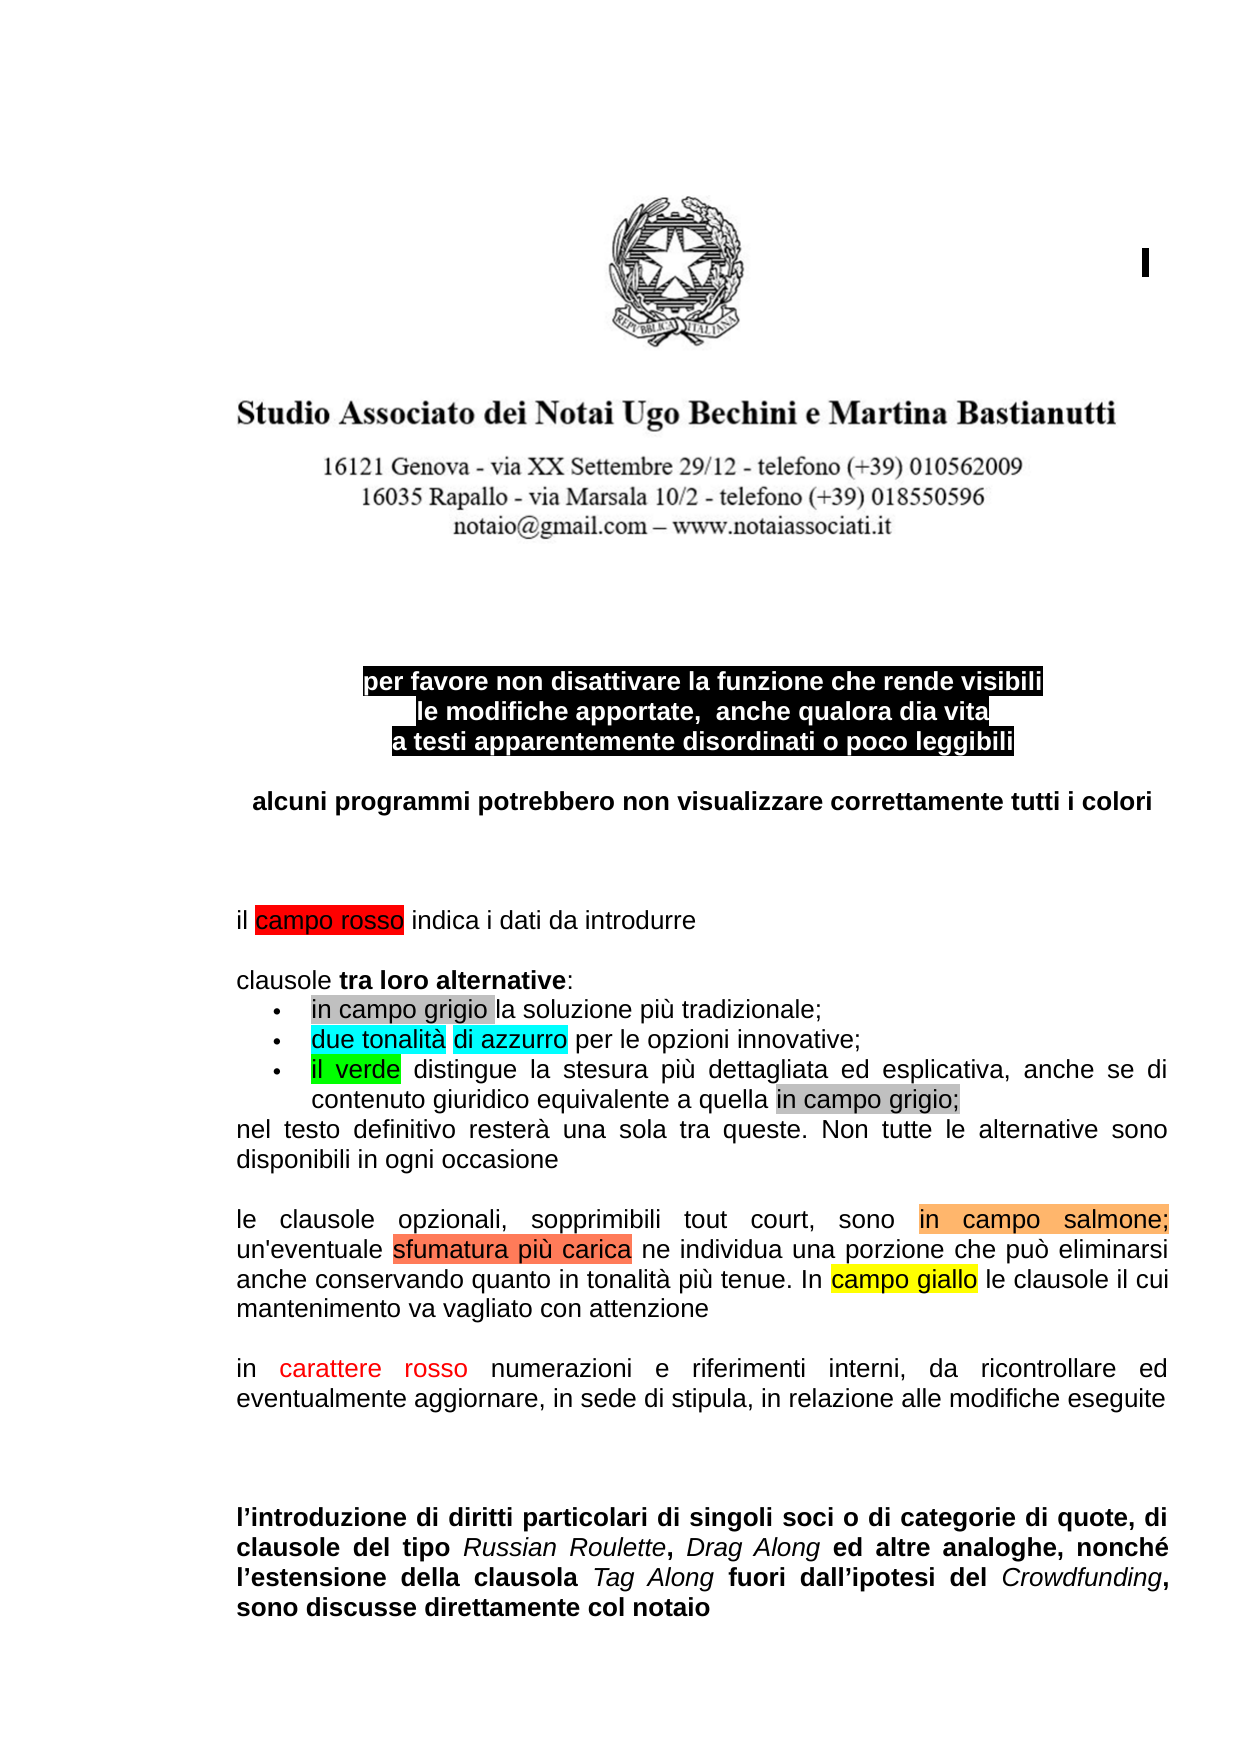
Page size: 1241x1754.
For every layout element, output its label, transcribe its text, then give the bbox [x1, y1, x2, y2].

text l’introduzione di diritti particolari di singoli soci o di categorie di quote, di clausole del tipo Russian Roulette, Drag Along ed altre analoghe, nonché l’estensione della clausola Tag Along fuori dall’ipotesi del Crowdfunding, sono discusse direttamente col notaio [236, 1502, 1169, 1622]
text le modifiche apportate, anche qualora dia vita [236, 696, 1169, 726]
text nel testo definitivo resterà una sola tra queste. Non tutte le alternative sono disponibili in ogni occasione [236, 1114, 1169, 1174]
text alcuni programmi potrebbero non visualizzare correttamente tutti i colori [236, 786, 1169, 816]
list il verde distingue la stesura più dettagliata ed esplicativa, anche se di contenuto giuridico equivalente a quella in campo grigio; [274, 1054, 1169, 1114]
text a testi apparentemente disordinati o poco leggibili [236, 726, 1169, 756]
text clausole tra loro alternative: [236, 965, 1169, 994]
text per favore non disattivare la funzione che rende visibili [236, 666, 1169, 696]
text il campo rosso indica i dati da introdurre [236, 905, 1169, 935]
picture [236, 147, 1123, 598]
text le clausole opzionali, sopprimibili tout court, sono in campo salmone; un'eventuale sfumatura più carica ne individua una porzione che può eliminarsi anche conservando quanto in tonalità più tenue. In campo giallo le clausole il cui mantenimento va vagliato con attenzione [236, 1204, 1169, 1323]
list due tonalità di azzurro per le opzioni innovative; [274, 1024, 1169, 1054]
text in carattere rosso numerazioni e riferimenti interni, da ricontrollare ed eventualmente aggiornare, in sede di stipula, in relazione alle modifiche eseguite [236, 1353, 1169, 1413]
list in campo grigio la soluzione più tradizionale; [274, 994, 1169, 1024]
